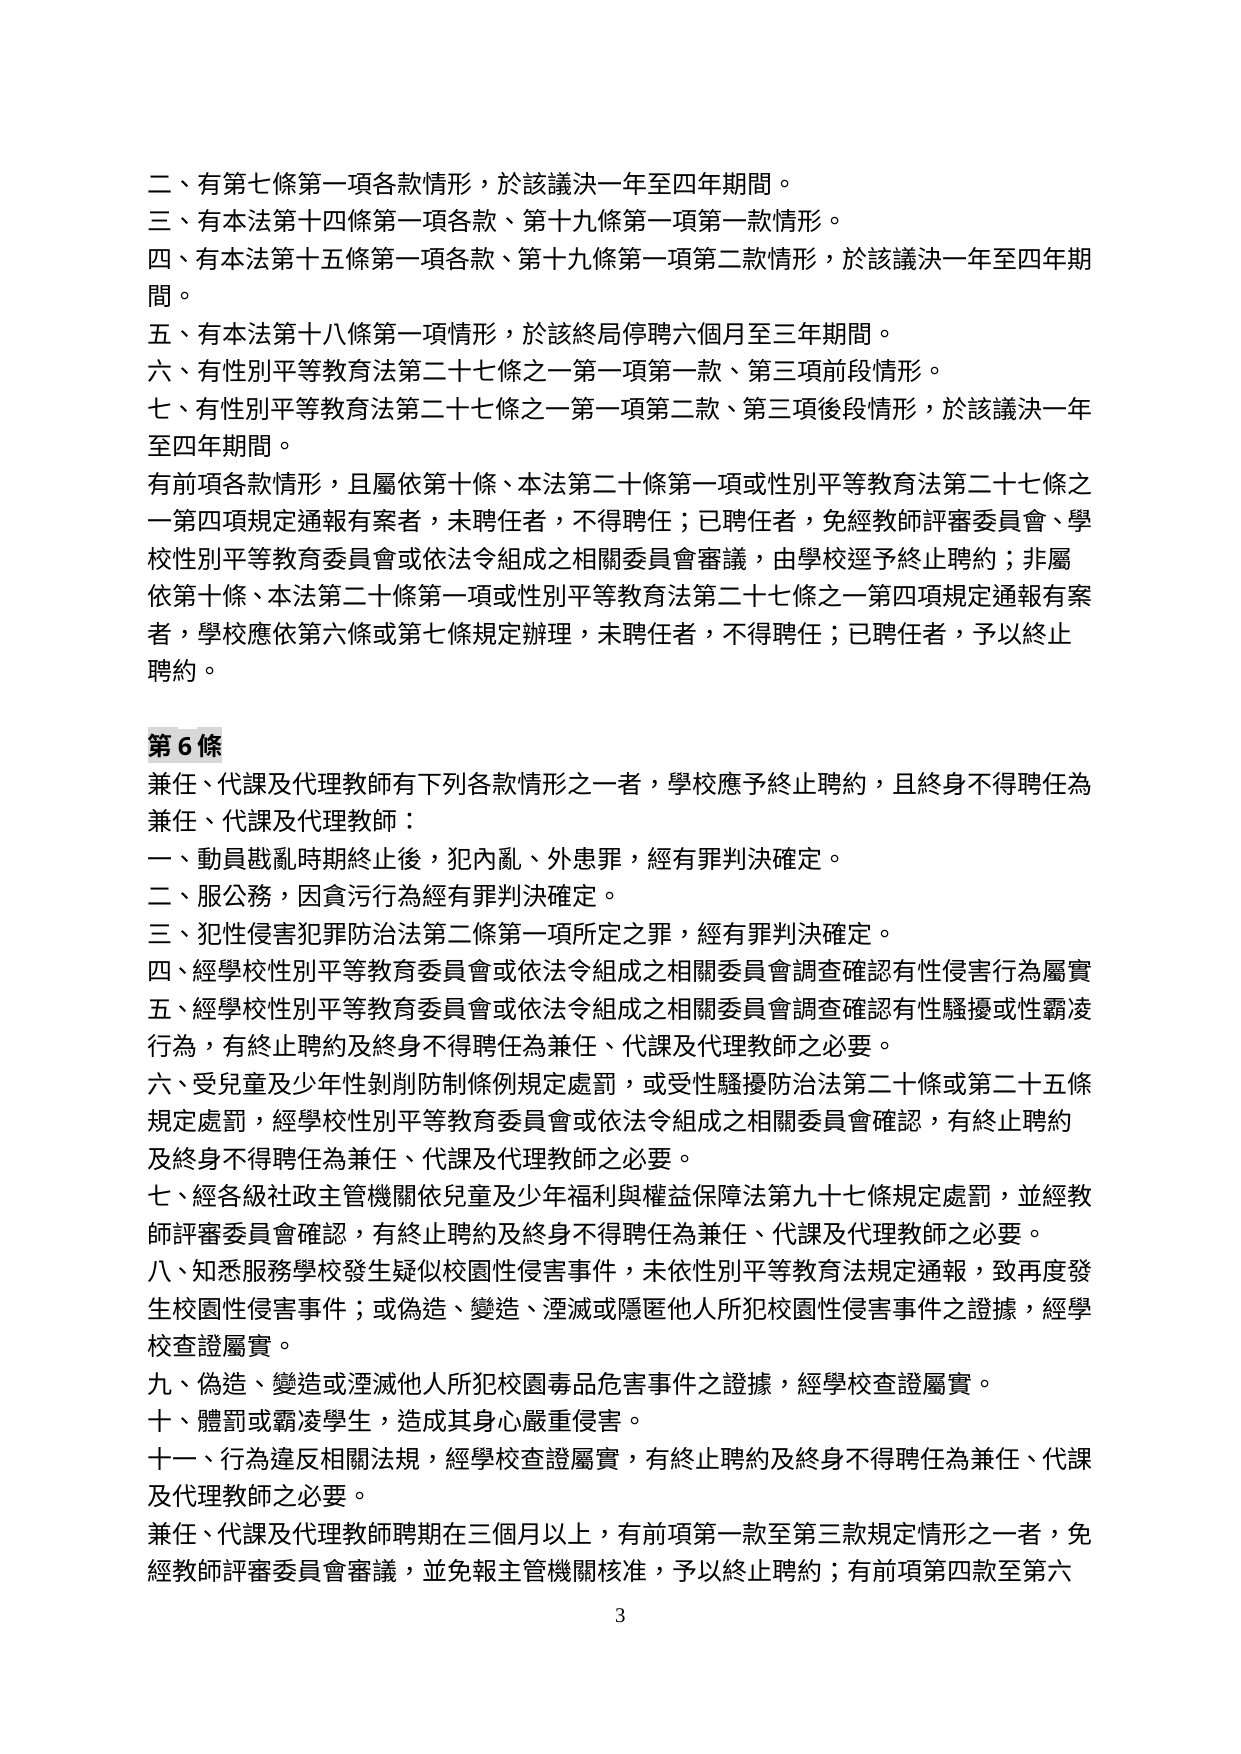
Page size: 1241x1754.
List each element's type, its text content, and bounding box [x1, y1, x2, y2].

text 二、有第七條第一項各款情形，於該議決一年至四年期間。 [148, 163, 1092, 201]
text 三、犯性侵害犯罪防治法第二條第一項所定之罪，經有罪判決確定。 [148, 913, 1092, 951]
text 有前項各款情形，且屬依第十條、本法第二十條第一項或性別平等教育法第二十七條之一第四項規定通報有案者，未聘任者，不得聘任；已聘任者，免經教師評審委員會、學校性別平等教育委員會或依法令組成之相關委員會審議，由學校逕予終止聘約；非屬依第十條、本法第二十條第一項或性別平等教育法第二十七條之一第四項規定通報有案者，學校應依第六條或第七條規定辦理，未聘任者，不得聘任；已聘任者，予以終止聘約。 [148, 463, 1092, 688]
text 四、有本法第十五條第一項各款、第十九條第一項第二款情形，於該議決一年至四年期間。 [148, 238, 1092, 313]
text 十、體罰或霸凌學生，造成其身心嚴重侵害。 [148, 1401, 1092, 1438]
text 二、服公務，因貪污行為經有罪判決確定。 [148, 876, 1092, 913]
text 七、經各級社政主管機關依兒童及少年福利與權益保障法第九十七條規定處罰，並經教師評審委員會確認，有終止聘約及終身不得聘任為兼任、代課及代理教師之必要。 [148, 1176, 1092, 1251]
text 第6條 [148, 726, 1092, 763]
text 八、知悉服務學校發生疑似校園性侵害事件，未依性別平等教育法規定通報，致再度發生校園性侵害事件；或偽造、變造、湮滅或隱匿他人所犯校園性侵害事件之證據，經學校查證屬實。 [148, 1251, 1092, 1363]
text 兼任、代課及代理教師聘期在三個月以上，有前項第一款至第三款規定情形之一者，免經教師評審委員會審議，並免報主管機關核准，予以終止聘約；有前項第四款至第六 [148, 1513, 1092, 1588]
text 十一、行為違反相關法規，經學校查證屬實，有終止聘約及終身不得聘任為兼任、代課及代理教師之必要。 [148, 1438, 1092, 1513]
text 六、有性別平等教育法第二十七條之一第一項第一款、第三項前段情形。 [148, 351, 1092, 388]
text 四、經學校性別平等教育委員會或依法令組成之相關委員會調查確認有性侵害行為屬實。 [148, 951, 1092, 988]
text 九、偽造、變造或湮滅他人所犯校園毒品危害事件之證據，經學校查證屬實。 [148, 1363, 1092, 1401]
text 六、受兒童及少年性剝削防制條例規定處罰，或受性騷擾防治法第二十條或第二十五條規定處罰，經學校性別平等教育委員會或依法令組成之相關委員會確認，有終止聘約及終身不得聘任為兼任、代課及代理教師之必要。 [148, 1063, 1092, 1176]
text 一、動員戡亂時期終止後，犯內亂、外患罪，經有罪判決確定。 [148, 838, 1092, 876]
text 兼任、代課及代理教師有下列各款情形之一者，學校應予終止聘約，且終身不得聘任為兼任、代課及代理教師： [148, 763, 1092, 838]
text 五、經學校性別平等教育委員會或依法令組成之相關委員會調查確認有性騷擾或性霸凌行為，有終止聘約及終身不得聘任為兼任、代課及代理教師之必要。 [148, 988, 1092, 1063]
text 五、有本法第十八條第一項情形，於該終局停聘六個月至三年期間。 [148, 313, 1092, 351]
text 三、有本法第十四條第一項各款、第十九條第一項第一款情形。 [148, 201, 1092, 238]
text 七、有性別平等教育法第二十七條之一第一項第二款、第三項後段情形，於該議決一年至四年期間。 [148, 388, 1092, 463]
